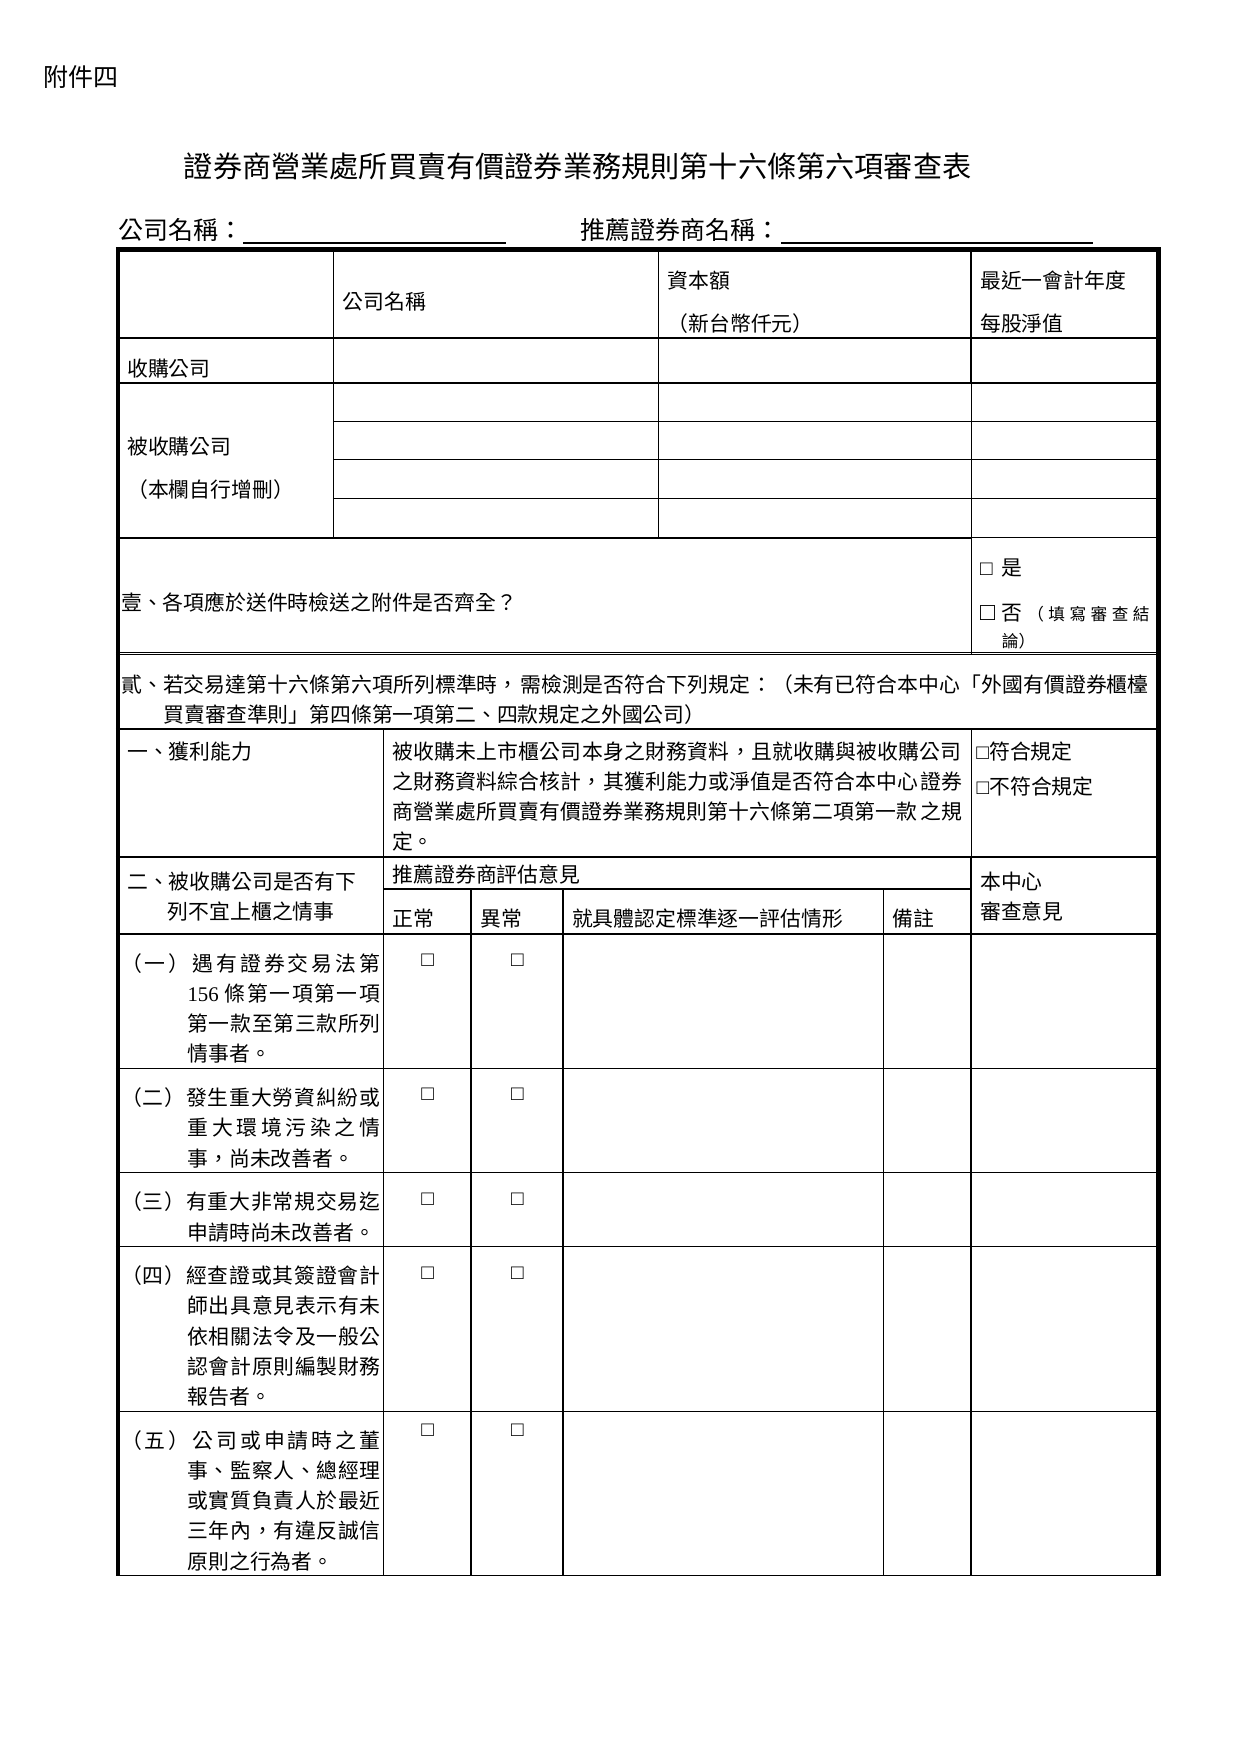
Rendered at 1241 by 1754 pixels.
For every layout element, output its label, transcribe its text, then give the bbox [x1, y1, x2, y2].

table_cell 備註 [884, 890, 970, 933]
table_cell 貳、若交易達第十六條第六項所列標準時，需檢測是否符合下列規定：（未有已符合本中心「外國有價證券櫃檯買賣審查準則」第四條第一項第二、四款規定之外國公司） [120, 655, 1156, 728]
table_cell [334, 339, 658, 382]
table_cell [972, 422, 1156, 459]
table_cell [659, 460, 971, 498]
table_cell [972, 1069, 1156, 1172]
table_cell □ [472, 935, 562, 1068]
table_cell [564, 1247, 883, 1411]
table_cell 二、被收購公司是否有下列不宜上櫃之情事 [120, 858, 383, 933]
table_cell 壹、各項應於送件時檢送之附件是否齊全？ [120, 539, 971, 652]
table_cell □ [384, 1412, 470, 1575]
table_cell [659, 499, 971, 537]
table_cell □ [384, 1173, 470, 1246]
table_cell [564, 935, 883, 1068]
table_cell （五）公司或申請時之董事、監察人、總經理或實質負責人於最近三年內，有違反誠信原則之行為者。 [120, 1412, 383, 1575]
table_cell [972, 935, 1156, 1068]
table_cell [564, 1412, 883, 1575]
table_cell □ [472, 1412, 562, 1575]
table_cell □ [472, 1173, 562, 1246]
table_header 公司名稱 [334, 252, 658, 337]
table_cell [972, 499, 1156, 537]
text 公司名稱： 推薦證券商名稱： [118, 211, 1122, 247]
text 證券商營業處所買賣有價證券業務規則第十六條第六項審查表 [118, 143, 974, 186]
table_cell [884, 935, 970, 1068]
table_cell 是 否（填寫審查結論） [972, 538, 1156, 652]
table_cell 收購公司 [120, 339, 333, 382]
table_cell [659, 422, 971, 459]
table_cell [564, 1069, 883, 1172]
table_cell [334, 499, 658, 537]
table_cell [659, 339, 970, 382]
table_cell [334, 422, 658, 459]
table_cell □ [472, 1069, 562, 1172]
table_cell [972, 460, 1156, 498]
table_cell 就具體認定標準逐一評估情形 [564, 890, 883, 933]
table_cell [972, 339, 1156, 382]
table_header [120, 252, 333, 337]
table_cell [884, 1247, 970, 1411]
table_cell [972, 1173, 1156, 1246]
table_cell [884, 1173, 970, 1246]
table_cell 本中心 審查意見 [972, 858, 1156, 933]
table_cell 推薦證券商評估意見 [384, 858, 970, 888]
table_cell [972, 384, 1156, 421]
table_cell （三）有重大非常規交易迄申請時尚未改善者。 [120, 1173, 383, 1246]
table_cell 一、獲利能力 [120, 730, 383, 856]
table_header 資本額 （新台幣仟元） [659, 252, 970, 337]
table_cell □ [384, 935, 470, 1068]
table_cell 被收購未上市櫃公司本身之財務資料，且就收購與被收購公司之財務資料綜合核計，其獲利能力或淨值是否符合本中心證券商營業處所買賣有價證券業務規則第十六條第二項第一款之規定。 [384, 730, 971, 856]
table_cell □ [384, 1247, 470, 1411]
table_cell [884, 1412, 970, 1575]
table_cell [564, 1173, 883, 1246]
table_cell [884, 1069, 970, 1172]
text 附件四 [43, 57, 143, 94]
table_cell 被收購公司 （本欄自行增刪） [120, 384, 333, 537]
table_cell [334, 460, 658, 498]
table_cell 異常 [472, 890, 562, 933]
table_cell （二）發生重大勞資糾紛或重大環境污染之情事，尚未改善者。 [120, 1069, 383, 1172]
table_cell □ [472, 1247, 562, 1411]
text [43, 94, 143, 142]
table_cell [972, 1247, 1156, 1411]
table_cell 正常 [384, 890, 470, 933]
table_cell □ [384, 1069, 470, 1172]
table_header 最近一會計年度 每股淨值 [972, 252, 1156, 337]
table_cell [972, 1412, 1156, 1575]
table_cell （一）遇有證券交易法第156條第一項第一項第一款至第三款所列情事者。 [120, 935, 383, 1068]
table_cell [334, 384, 658, 421]
table_cell （四）經查證或其簽證會計師出具意見表示有未依相關法令及一般公認會計原則編製財務報告者。 [120, 1247, 383, 1411]
table_cell [659, 384, 971, 421]
table_cell □符合規定 □不符合規定 [972, 730, 1156, 856]
